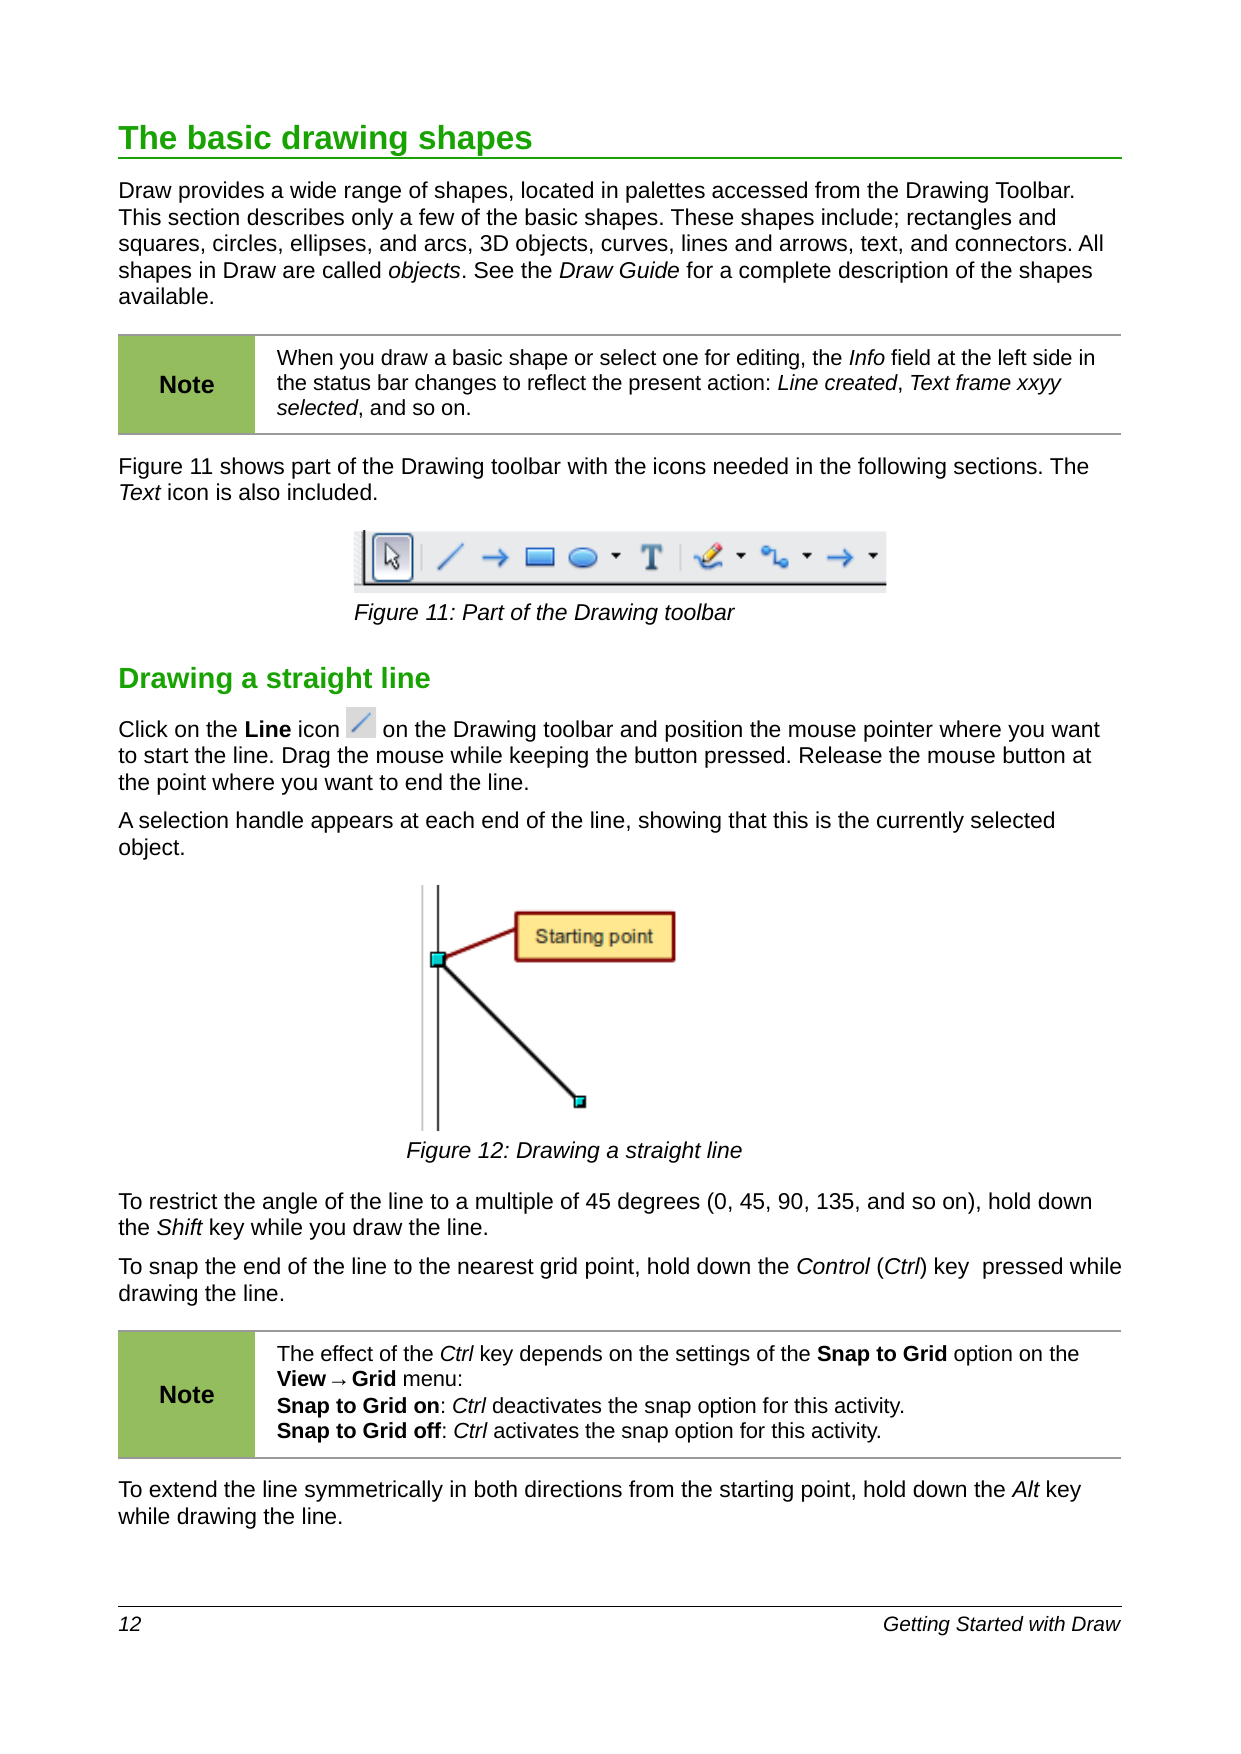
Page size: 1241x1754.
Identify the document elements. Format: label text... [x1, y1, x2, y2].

text Figure 12: Drawing a straight line [406, 1137, 834, 1163]
picture [406, 885, 702, 1131]
text To snap the end of the line to the nearest grid point, hold down the Control (Ctrl) key pressed while drawing the line. [118, 1253, 1122, 1306]
text Figure 11: Part of the Drawing toolbar [354, 599, 886, 625]
subtitle The basic drawing shapes [118, 118, 1122, 157]
text A selection handle appears at each end of the line, showing that this is the currently selected object. [118, 807, 1122, 860]
table_header When you draw a basic shape or select one for editing, the Info field at the left side in the status bar changes to reflect the present action: Line created, Text frame xxyy selected, and so on. [255, 336, 1121, 433]
picture [346, 707, 377, 738]
text Figure 11 shows part of the Drawing toolbar with the icons needed in the following sections. The Text icon is also included. [118, 453, 1122, 505]
table_header Note [118, 336, 255, 433]
table_header The effect of the Ctrl key depends on the settings of the Snap to Grid option on the View → Grid menu: Snap to Grid on: Ctrl deactivates the snap option for this activity. Snap to Grid off: Ctrl activates the snap option for this activity. [255, 1332, 1121, 1457]
text To restrict the angle of the line to a multiple of 45 degrees (0, 45, 90, 135, and so on), hold down the Shift key while you draw the line. [118, 1188, 1122, 1241]
text To extend the line symmetrically in both directions from the starting point, hold down the Alt key while drawing the line. [118, 1476, 1122, 1529]
subtitle Drawing a straight line [118, 661, 1122, 695]
picture [353, 530, 887, 593]
text Draw provides a wide range of shapes, located in palettes accessed from the Drawing Toolbar. This section describes only a few of the basic shapes. These shapes include; rectangles and squares, circles, ellipses, and arcs, 3D objects, curves, lines and arrows, text, and connectors. All shapes in Draw are called objects. See the Draw Guide for a complete description of the shapes available. [118, 177, 1122, 309]
text Click on the Line icon on the Drawing toolbar and position the mouse pointer where you want to start the line. Drag the mouse while keeping the button pressed. Release the mouse button at the point where you want to end the line. [118, 707, 1122, 795]
table_header Note [118, 1332, 255, 1457]
